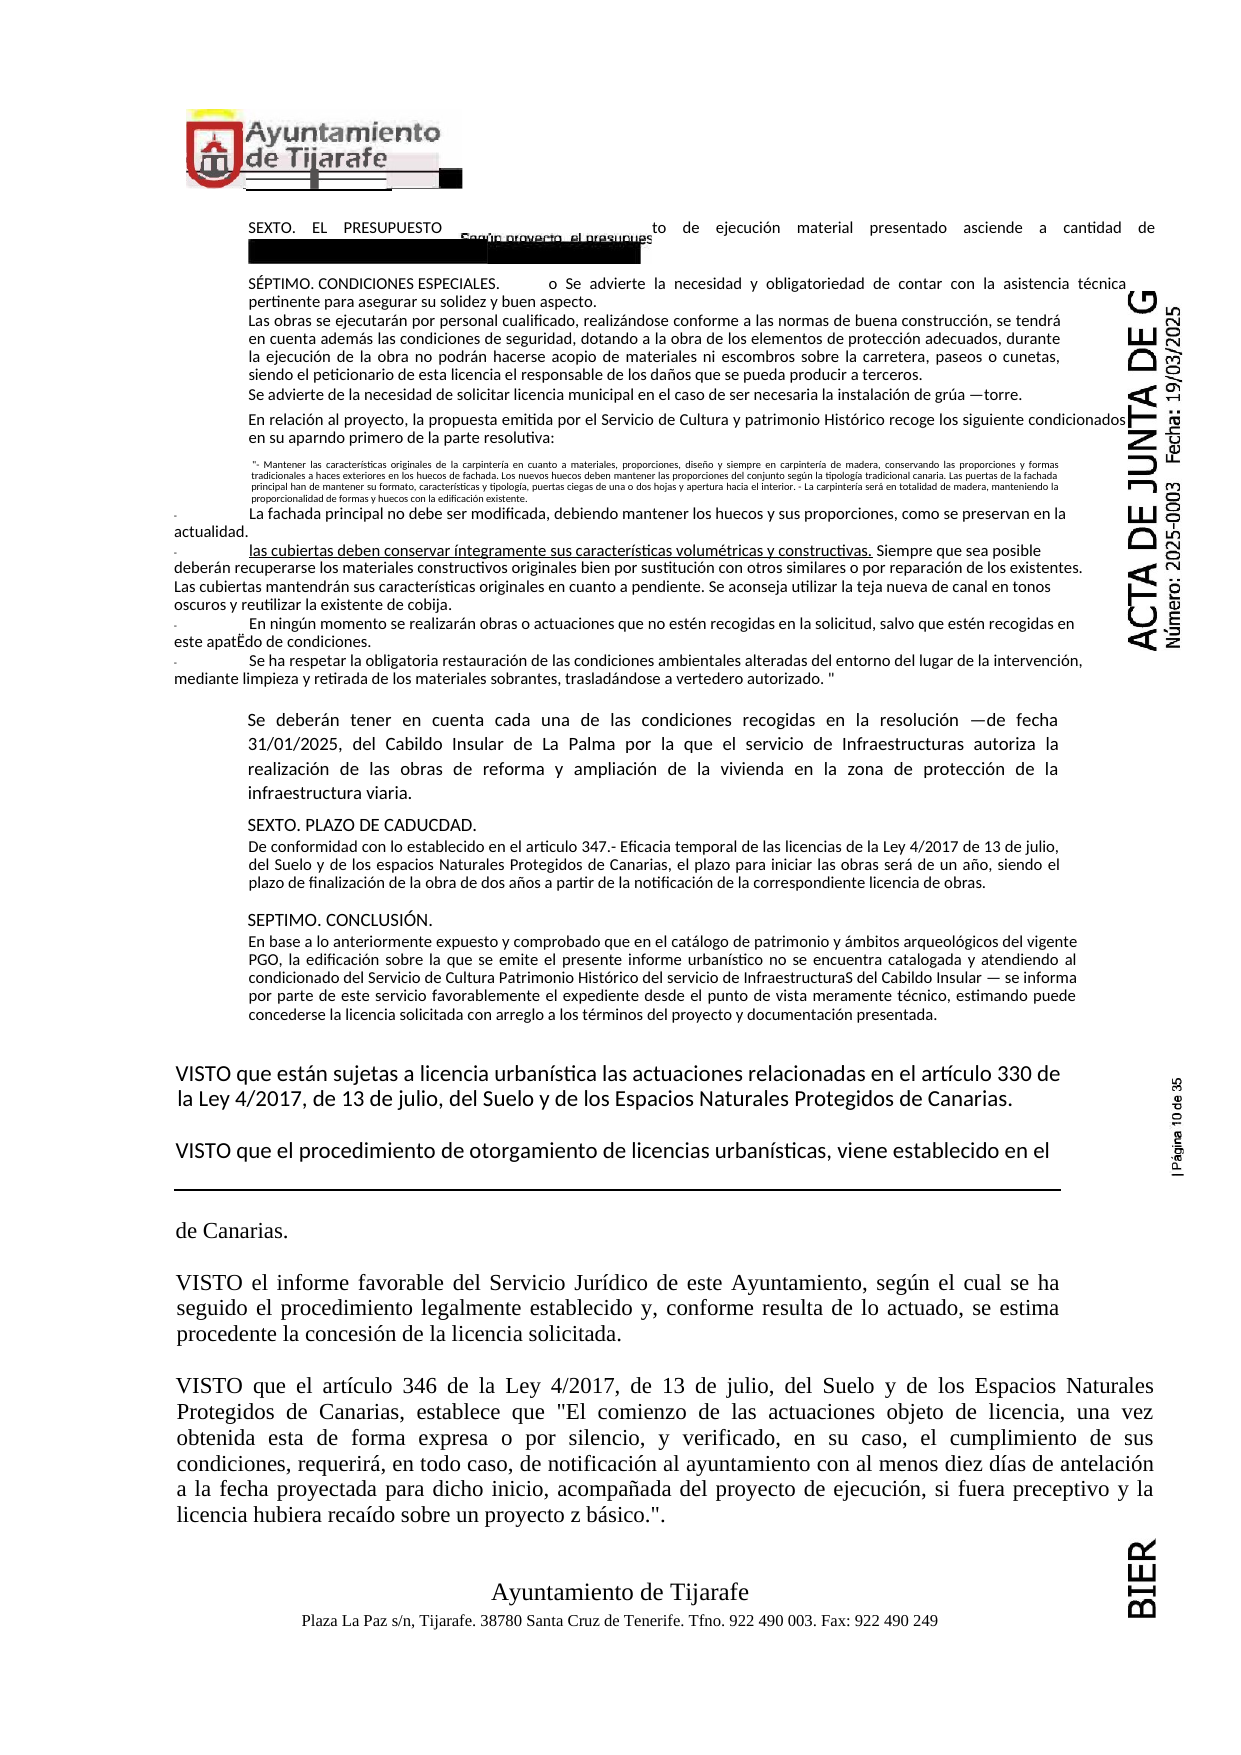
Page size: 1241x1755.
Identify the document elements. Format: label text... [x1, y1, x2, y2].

text VISTO el informe favorable del Servicio Jurídico de este Ayuntamiento, según el cual se ha seguido el procedimiento legalmente establecido y, conforme resulta de lo actuado, se estima procedente la concesión de la licencia solicitada. [175, 1270, 1061, 1346]
text Las obras se ejecutarán por personal cualificado, realizándose conforme a las normas de buena construcción, se tendrá en cuenta además las condiciones de seguridad, dotando a la obra de los elementos de protección adecuados, durante la ejecución de la obra no podrán hacerse acopio de materiales ni escombros sobre la carretera, paseos o cunetas, siendo el peticionario de esta licencia el responsable de los daños que se pueda producir a terceros. [248, 312, 1061, 385]
text SÉPTIMO. CONDICIONES ESPECIALES. o Se advierte la necesidad y obligatoriedad de contar con la asistencia técnica pertinente para asegurar su solidez y buen aspecto. [248, 275, 1157, 311]
text En relación al proyecto, la propuesta emitida por el Servicio de Cultura y patrimonio Histórico recoge los siguiente condicionados en su aparndo primero de la parte resolutiva: [248, 411, 1127, 447]
list Se ha respetar la obligatoria restauración de las condiciones ambientales alteradas del entorno del lugar de la intervención, mediante limpieza y retirada de los materiales sobrantes, trasladándose a vertedero autorizado. " [173, 652, 1090, 688]
text VISTO que están sujetas a licencia urbanística las actuaciones relacionadas en el artículo 330 de la Ley 4/2017, de 13 de julio, del Suelo y de los Espacios Naturales Protegidos de Canarias. [175, 1061, 1076, 1112]
list las cubiertas deben conservar íntegramente sus características volumétricas y constructivas. Siempre que sea posible deberán recuperarse los materiales constructivos originales bien por sustitución con otros similares o por reparación de los existentes. Las cubiertas mantendrán sus características originales en cuanto a pendiente. Se aconseja utilizar la teja nueva de canal en tonos oscuros y reutilizar la existente de cobija. [173, 541, 1090, 614]
text En base a lo anteriormente expuesto y comprobado que en el catálogo de patrimonio y ámbitos arqueológicos del vigente PGO, la edificación sobre la que se emite el presente informe urbanístico no se encuentra catalogada y atendiendo al condicionado del Servicio de Cultura Patrimonio Histórico del servicio de InfraestructuraS del Cabildo Insular — se informa por parte de este servicio favorablemente el expediente desde el punto de vista meramente técnico, estimando puede concederse la licencia solicitada con arreglo a los términos del proyecto y documentación presentada. [248, 933, 1078, 1024]
text Se advierte de la necesidad de solicitar licencia municipal en el caso de ser necesaria la instalación de grúa —torre. [248, 385, 1127, 403]
text SEXTO. PLAZO DE CADUCDAD. [247, 813, 1157, 836]
text SEXTO. EL PRESUPUESTO to de ejecución material presentado asciende a cantidad de [248, 196, 1156, 264]
text VISTO que el artículo 346 de la Ley 4/2017, de 13 de julio, del Suelo y de los Espacios Naturales Protegidos de Canarias, establece que "El comienzo de las actuaciones objeto de licencia, una vez obtenida esta de forma expresa o por silencio, y verificado, en su caso, el cumplimiento de sus condiciones, requerirá, en todo caso, de notificación al ayuntamiento con al menos diez días de antelación a la fecha proyectada para dicho inicio, acompañada del proyecto de ejecución, si fuera preceptivo y la licencia hubiera recaído sobre un proyecto z básico.". [175, 1373, 1156, 1527]
list En ningún momento se realizarán obras o actuaciones que no estén recogidas en la solicitud, salvo que estén recogidas en este apatËdo de condiciones. [173, 615, 1090, 651]
text VISTO que el procedimiento de otorgamiento de licencias urbanísticas, viene establecido en el anículo 342 de la Ley 4/2017, de 13 de julio, del Suelo y de los Espacios Naturales Protegidos [175, 1139, 1076, 1189]
text De conformidad con lo establecido en el articulo 347.- Eficacia temporal de las licencias de la Ley 4/2017 de 13 de julio, del Suelo y de los espacios Naturales Protegidos de Canarias, el plazo para iniciar las obras será de un año, siendo el plazo de finalización de la obra de dos años a partir de la notificación de la correspondiente licencia de obras. [248, 838, 1061, 892]
text SEPTIMO. CONCLUSIÓN. [247, 908, 1157, 931]
list La fachada principal no debe ser modificada, debiendo mantener los huecos y sus proporciones, como se preservan en la actualidad. [173, 505, 1090, 541]
text Se deberán tener en cuenta cada una de las condiciones recogidas en la resolución —de fecha 31/01/2025, del Cabildo Insular de La Palma por la que el servicio de Infraestructuras autoriza la realización de las obras de reforma y ampliación de la vivienda en la zona de protección de la infraestructura viaria. [247, 708, 1061, 804]
text de Canarias. [175, 1219, 1156, 1243]
text "- Mantener las características originales de la carpintería en cuanto a materiales, proporciones, diseño y siempre en carpintería de madera, conservando las proporciones y formas tradicionales a haces exteriores en los huecos de fachada. Los nuevos huecos deben mantener las proporciones del conjunto según la tipología tradicional canaria. Las puertas de la fachada principal han de mantener su formato, características y tipología, puertas ciegas de una o dos hojas y apertura hacia el interior. - La carpintería será en totalidad de madera, manteniendo la proporcionalidad de formas y huecos con la edificación existente. [251, 459, 1061, 505]
